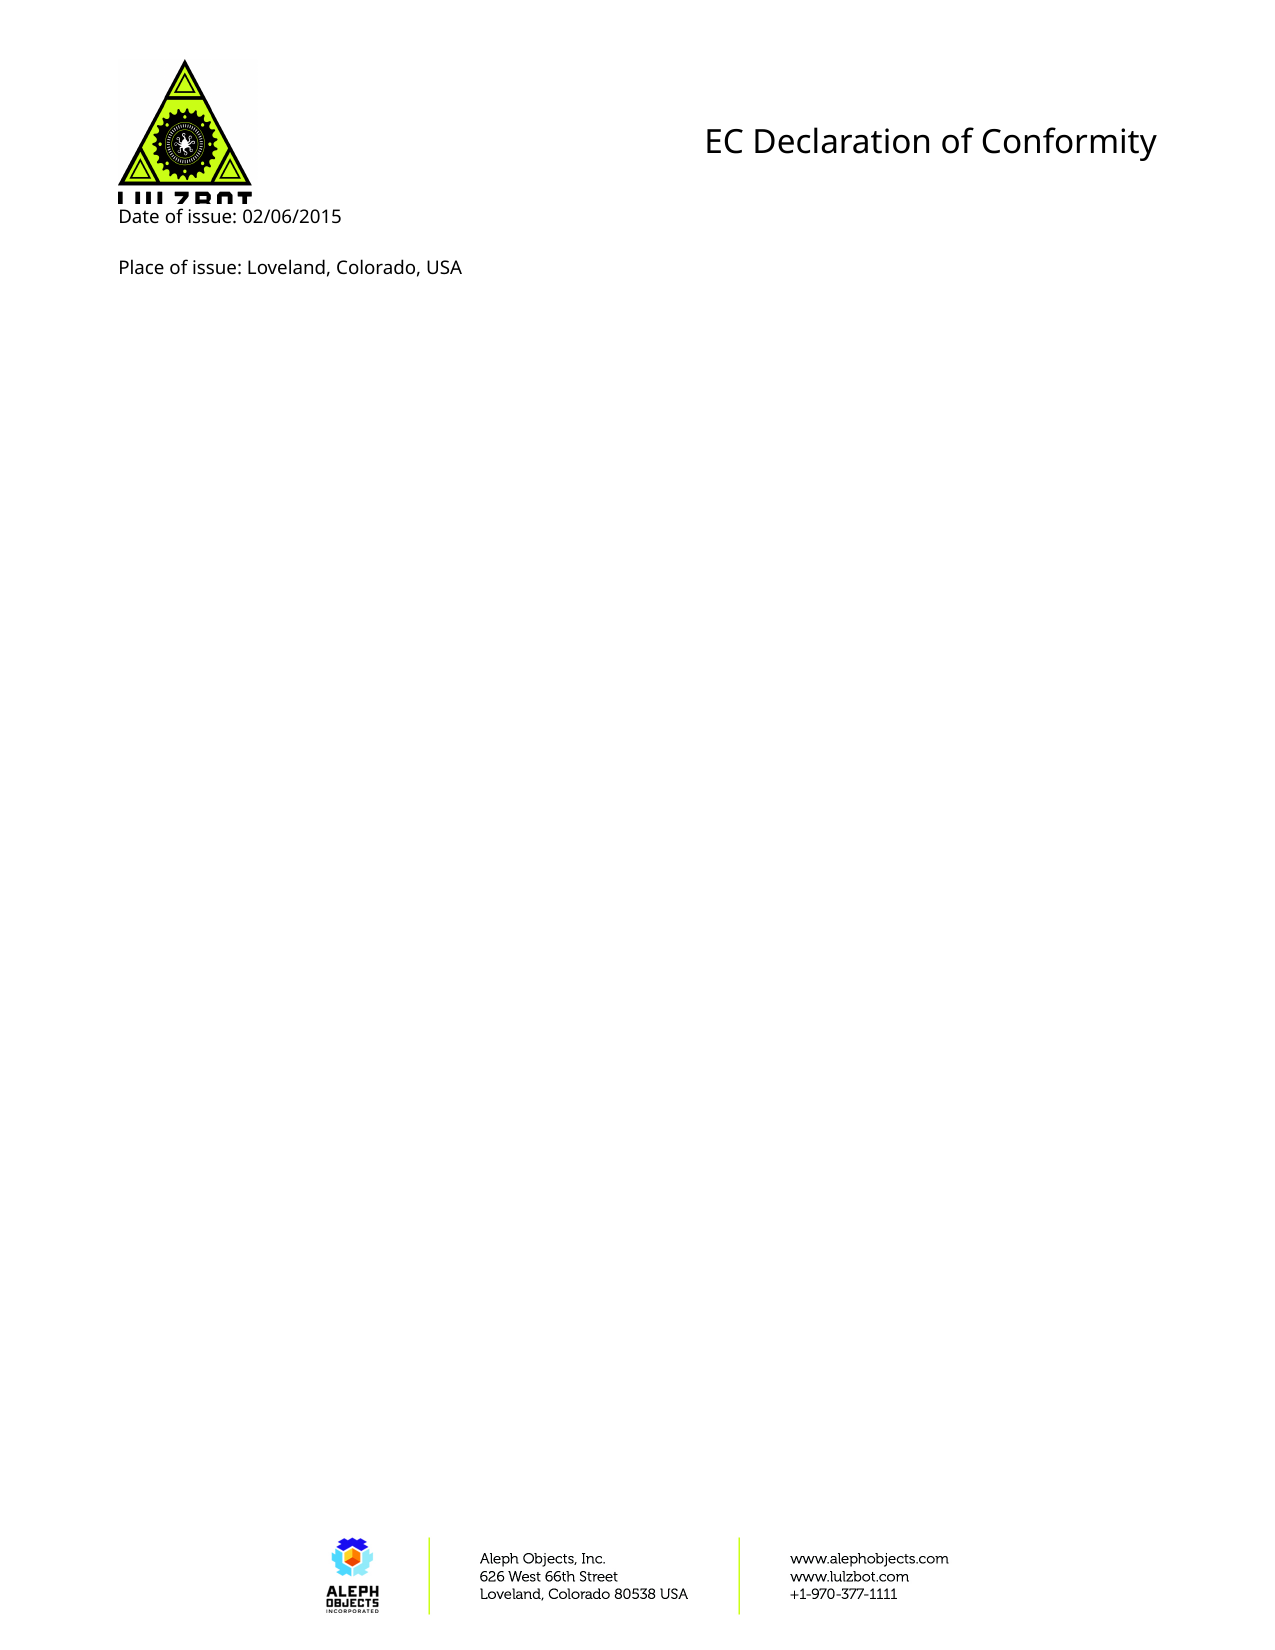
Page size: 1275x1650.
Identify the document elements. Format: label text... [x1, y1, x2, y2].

picture [118, 59, 258, 204]
text Date of issue: 02/06/2015 [118, 193, 1157, 229]
picture [0, 1500, 1275, 1650]
text Place of issue: Loveland, Colorado, USA [118, 254, 1157, 280]
